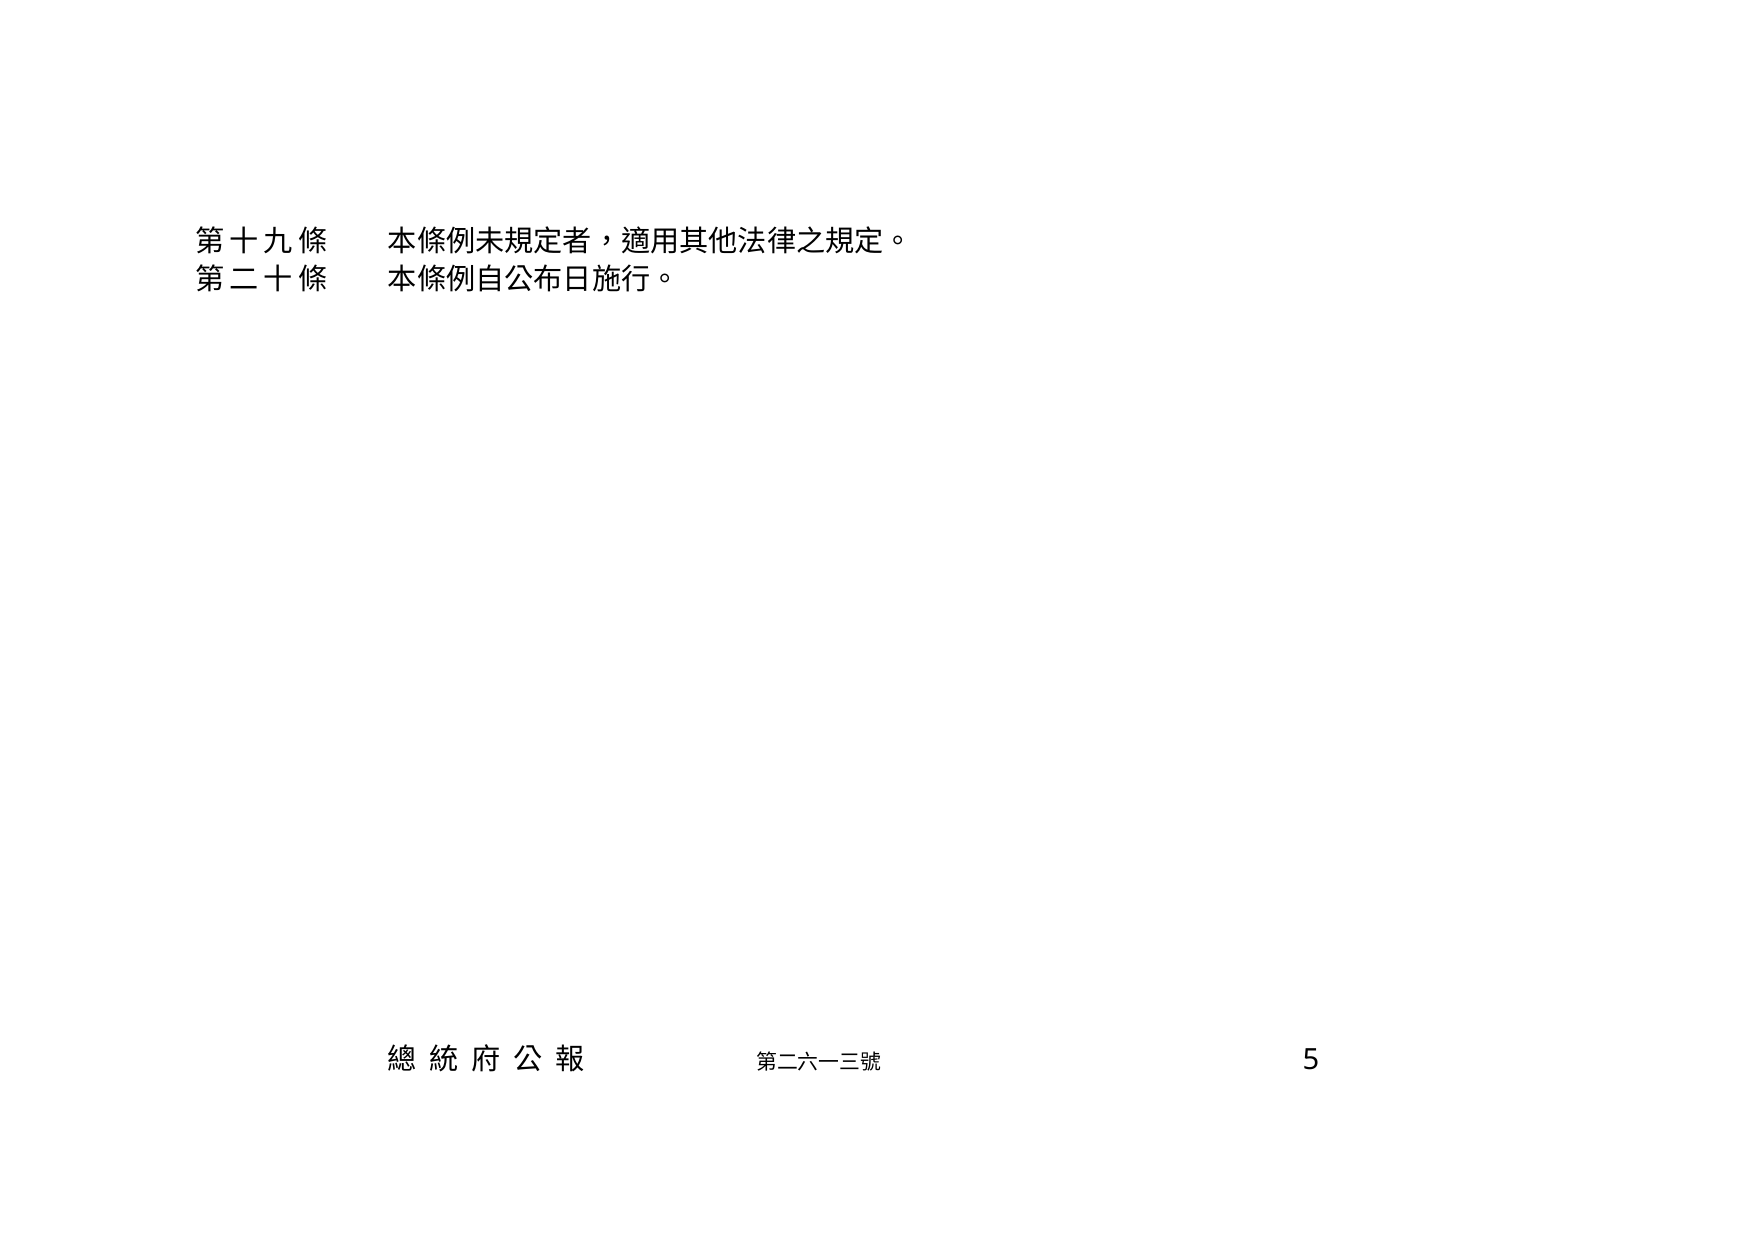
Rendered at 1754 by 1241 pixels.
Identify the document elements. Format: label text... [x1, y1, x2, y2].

text 第十九條 本條例未規定者，適用其他法律之規定。 [195, 222, 1559, 259]
text 第二十條 本條例自公布日施行。 [195, 259, 1559, 297]
